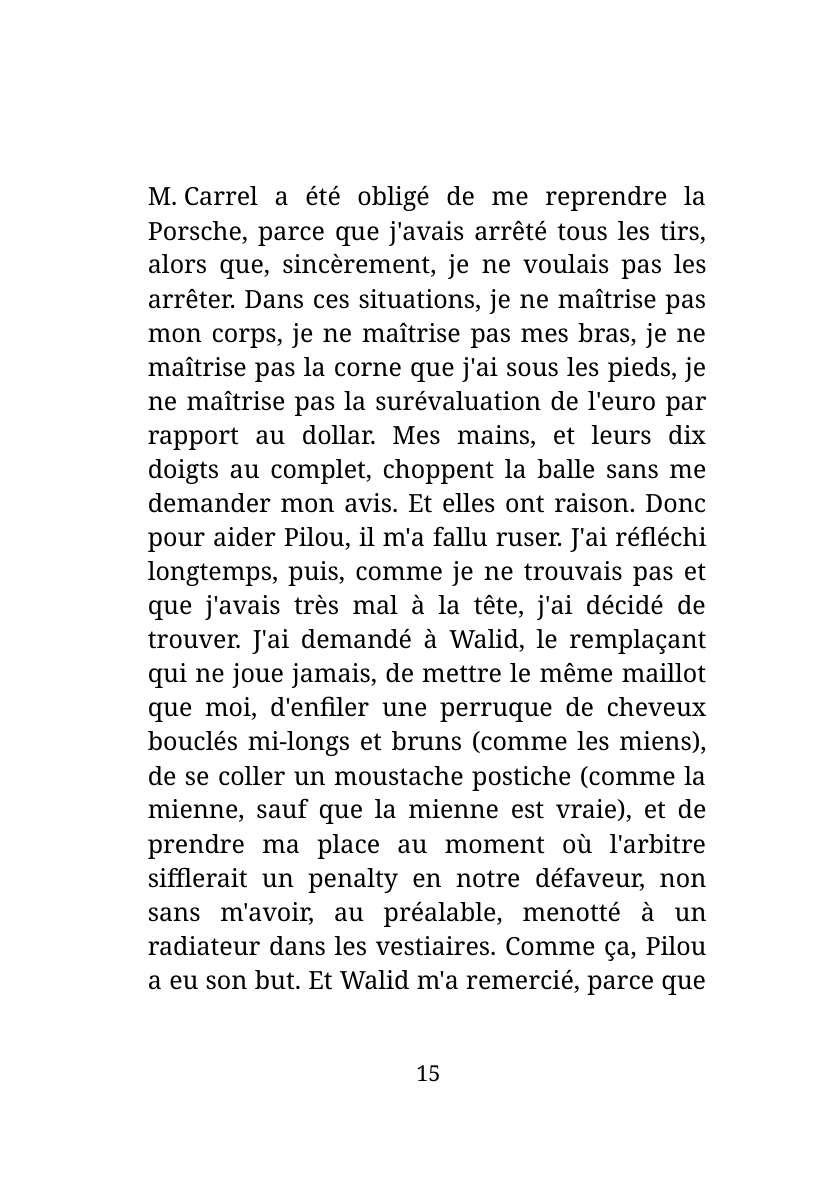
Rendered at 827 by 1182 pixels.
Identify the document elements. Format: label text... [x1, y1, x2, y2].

text M. Carrel a été obligé de me reprendre la Porsche, parce que j'avais arrêté tous les tirs, alors que, sincèrement, je ne voulais pas les arrêter. Dans ces situations, je ne maîtrise pas mon corps, je ne maîtrise pas mes bras, je ne maîtrise pas la corne que j'ai sous les pieds, je ne maîtrise pas la surévaluation de l'euro par rapport au dollar. Mes mains, et leurs dix doigts au complet, choppent la balle sans me demander mon avis. Et elles ont raison. Donc pour aider Pilou, il m'a fallu ruser. J'ai réfléchi longtemps, puis, comme je ne trouvais pas et que j'avais très mal à la tête, j'ai décidé de trouver. J'ai demandé à Walid, le remplaçant qui ne joue jamais, de mettre le même maillot que moi, d'enfiler une perruque de cheveux bouclés mi-longs et bruns (comme les miens), de se coller un moustache postiche (comme la mienne, sauf que la mienne est vraie), et de prendre ma place au moment où l'arbitre sifflerait un penalty en notre défaveur, non sans m'avoir, au préalable, menotté à un radiateur dans les vestiaires. Comme ça, Pilou a eu son but. Et Walid m'a remercié, parce que [148, 179, 707, 997]
